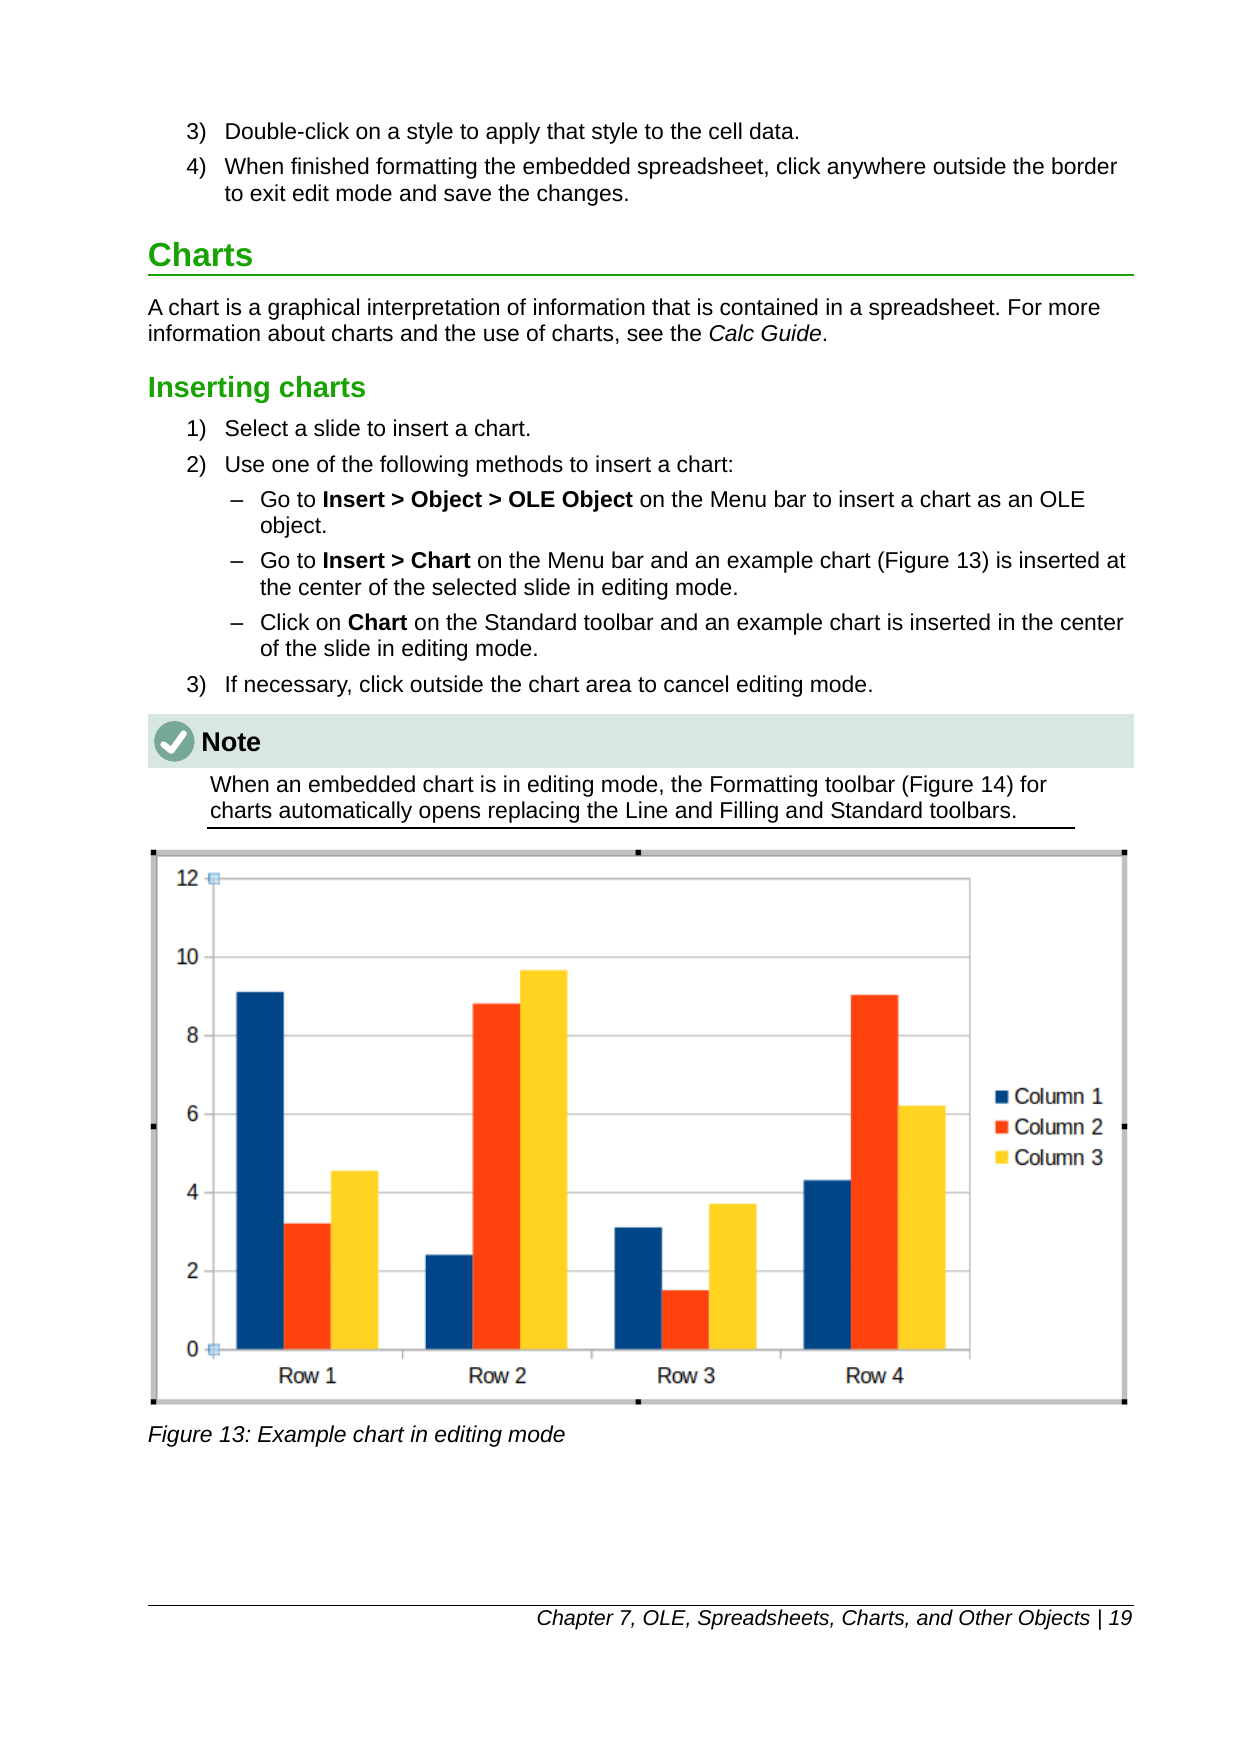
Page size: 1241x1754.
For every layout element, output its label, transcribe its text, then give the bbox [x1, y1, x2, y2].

subtitle Inserting charts [148, 370, 1134, 404]
list If necessary, click outside the chart area to cancel editing mode. [207, 671, 1134, 697]
list Click on Chart on the Standard toolbar and an example chart is inserted in the center of the slide in editing mode. [230, 609, 1134, 662]
text A chart is a graphical interpretation of information that is contained in a spreadsheet. For more information about charts and the use of charts, see the Calc Guide. [148, 294, 1134, 346]
list Use one of the following methods to insert a chart: [207, 451, 1134, 477]
list Go to Insert > Object > OLE Object on the Menu bar to insert a chart as an OLE object. [230, 486, 1134, 538]
list Double-click on a style to apply that style to the cell data. [207, 118, 1134, 144]
list When finished formatting the embedded spreadsheet, click anywhere outside the border to exit edit mode and save the changes. [207, 153, 1134, 206]
text Figure 13: Example chart in editing mode [148, 1421, 1134, 1448]
list Select a slide to insert a chart. [207, 415, 1134, 442]
subtitle Charts [148, 236, 1134, 274]
subtitle Note [148, 714, 1134, 768]
text When an embedded chart is in editing mode, the Formatting toolbar (Figure 14) for charts automatically opens replacing the Line and Filling and Standard toolbars. [207, 768, 1075, 827]
picture [147, 846, 1134, 1410]
list Go to Insert > Chart on the Menu bar and an example chart (Figure 13) is inserted at the center of the selected slide in editing mode. [230, 547, 1134, 600]
